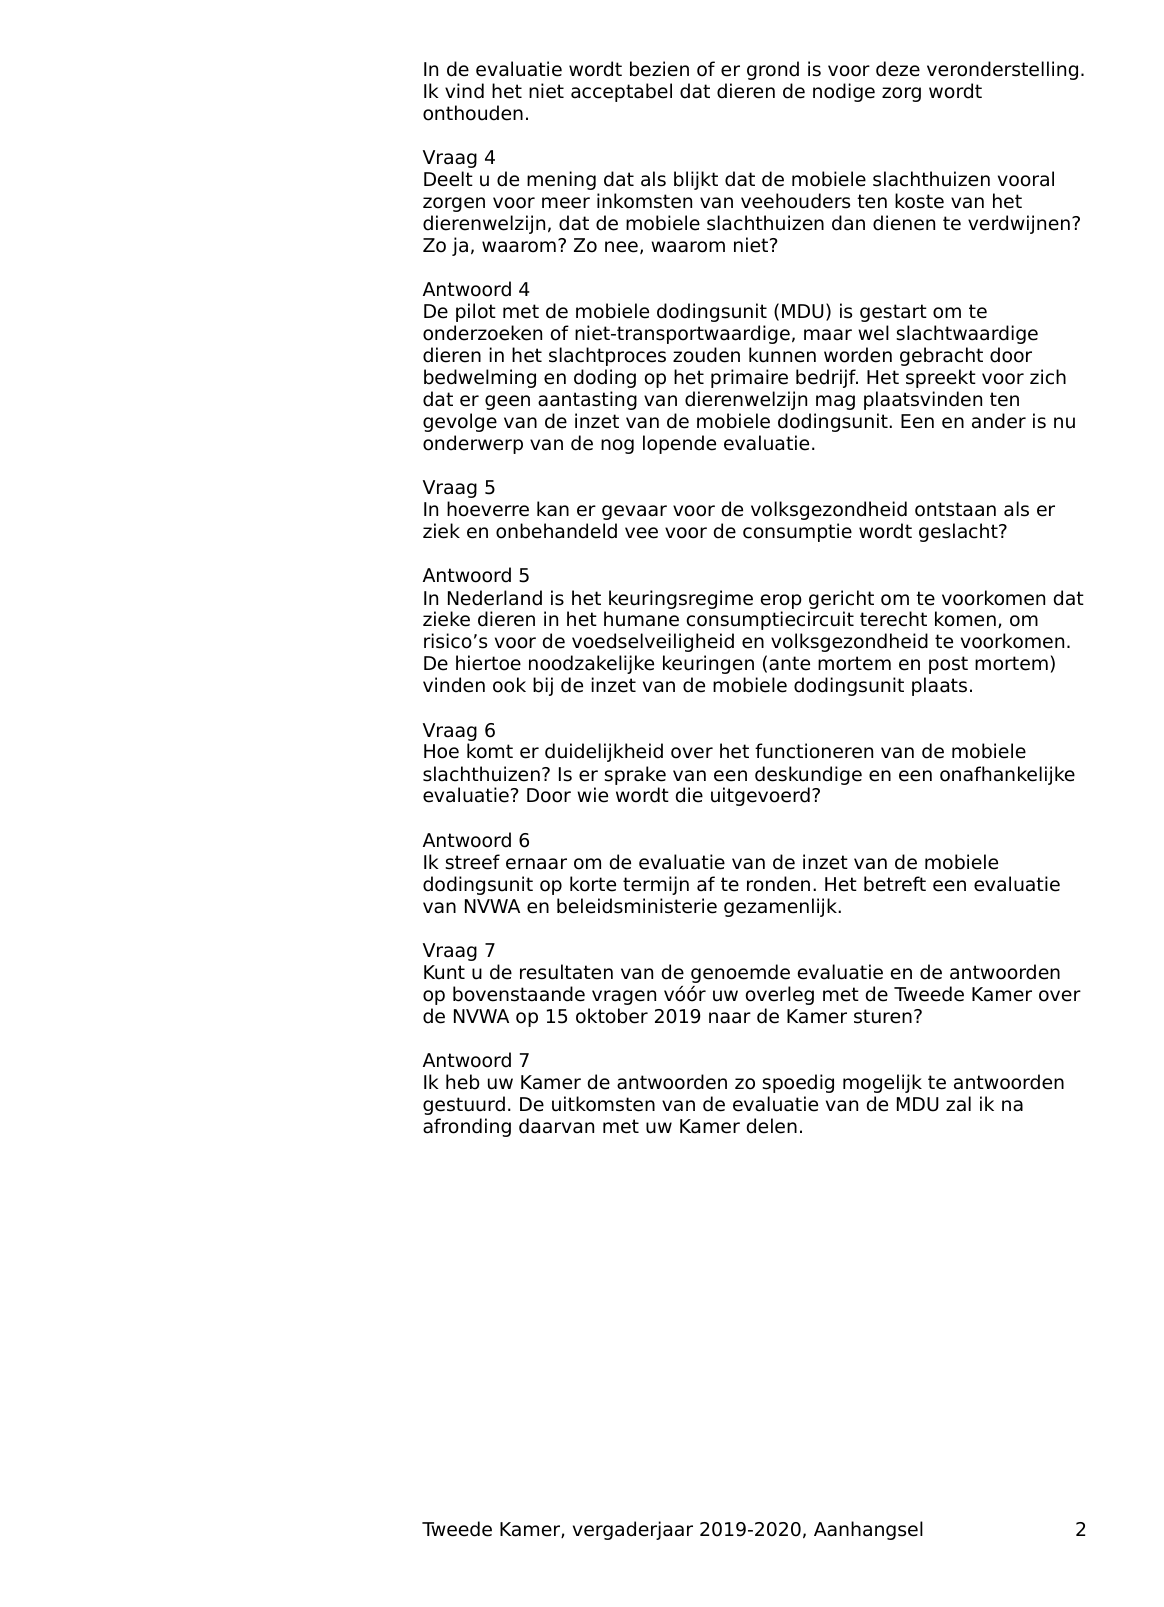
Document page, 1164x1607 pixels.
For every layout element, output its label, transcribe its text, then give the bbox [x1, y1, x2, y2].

text In de evaluatie wordt bezien of er grond is voor deze veronderstelling. Ik vind het niet acceptabel dat dieren de nodige zorg wordt onthouden. [422, 59, 1087, 125]
text Vraag 6 [422, 719, 1087, 741]
text Antwoord 5 [422, 565, 1087, 587]
text In hoeverre kan er gevaar voor de volksgezondheid ontstaan als er ziek en onbehandeld vee voor de consumptie wordt geslacht? [422, 499, 1087, 543]
text Vraag 4 [422, 147, 1087, 169]
text Hoe komt er duidelijkheid over het functioneren van de mobiele slachthuizen? Is er sprake van een deskundige en een onafhankelijke evaluatie? Door wie wordt die uitgevoerd? [422, 741, 1087, 807]
text Antwoord 6 [422, 829, 1087, 852]
text De pilot met de mobiele dodingsunit (MDU) is gestart om te onderzoeken of niet-transportwaardige, maar wel slachtwaardige dieren in het slachtproces zouden kunnen worden gebracht door bedwelming en doding op het primaire bedrijf. Het spreekt voor zich dat er geen aantasting van dierenwelzijn mag plaatsvinden ten gevolge van de inzet van de mobiele dodingsunit. Een en ander is nu onderwerp van de nog lopende evaluatie. [422, 301, 1087, 455]
text Vraag 5 [422, 477, 1087, 499]
text Ik streef ernaar om de evaluatie van de inzet van de mobiele dodingsunit op korte termijn af te ronden. Het betreft een evaluatie van NVWA en beleidsministerie gezamenlijk. [422, 852, 1087, 917]
text Ik heb uw Kamer de antwoorden zo spoedig mogelijk te antwoorden gestuurd. De uitkomsten van de evaluatie van de MDU zal ik na afronding daarvan met uw Kamer delen. [422, 1072, 1087, 1138]
text Antwoord 4 [422, 279, 1087, 301]
text In Nederland is het keuringsregime erop gericht om te voorkomen dat zieke dieren in het humane consumptiecircuit terecht komen, om risico’s voor de voedselveiligheid en volksgezondheid te voorkomen. De hiertoe noodzakelijke keuringen (ante mortem en post mortem) vinden ook bij de inzet van de mobiele dodingsunit plaats. [422, 587, 1087, 697]
text Kunt u de resultaten van de genoemde evaluatie en de antwoorden op bovenstaande vragen vóór uw overleg met de Tweede Kamer over de NVWA op 15 oktober 2019 naar de Kamer sturen? [422, 962, 1087, 1028]
text Vraag 7 [422, 940, 1087, 962]
text Deelt u de mening dat als blijkt dat de mobiele slachthuizen vooral zorgen voor meer inkomsten van veehouders ten koste van het dierenwelzijn, dat de mobiele slachthuizen dan dienen te verdwijnen? Zo ja, waarom? Zo nee, waarom niet? [422, 169, 1087, 257]
text Antwoord 7 [422, 1050, 1087, 1072]
